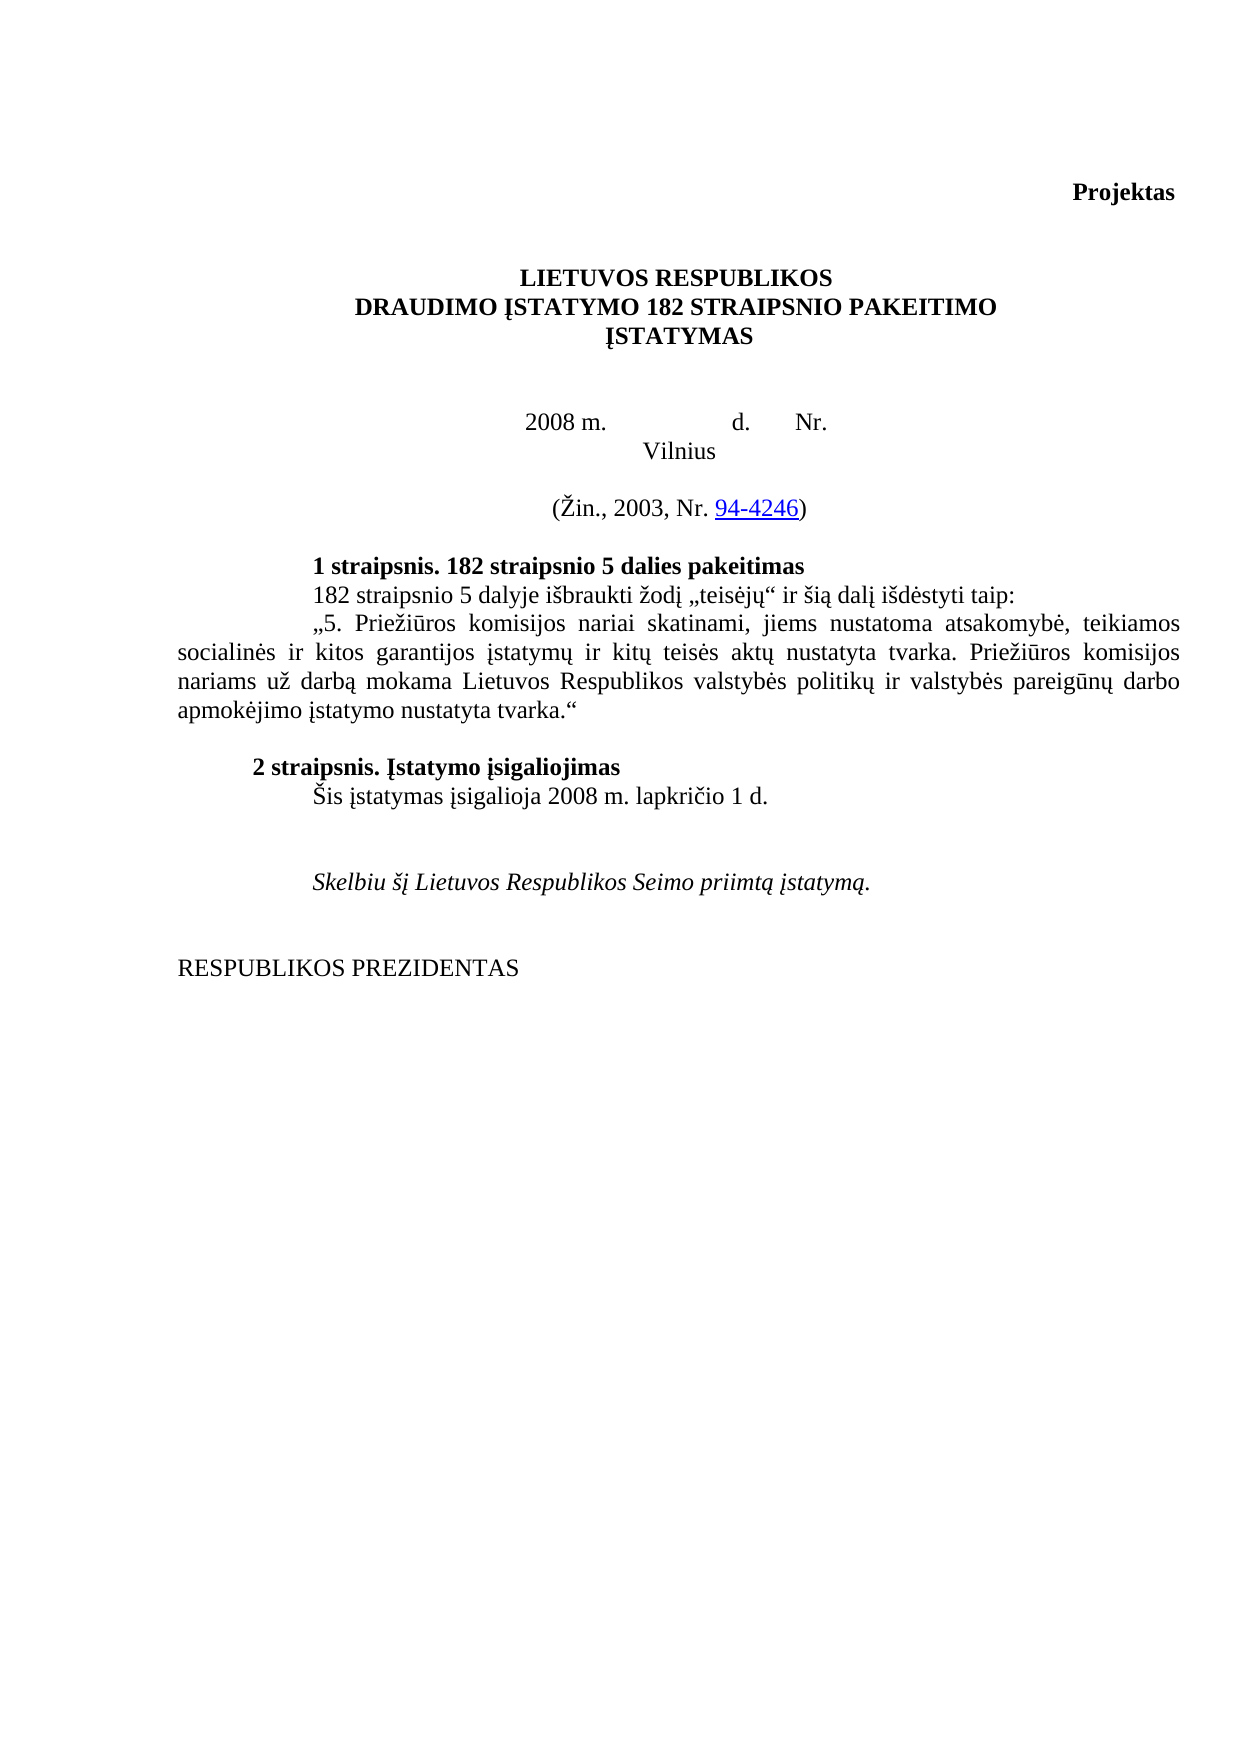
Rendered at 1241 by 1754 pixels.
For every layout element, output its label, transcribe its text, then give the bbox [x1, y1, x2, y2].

text 182 straipsnio 5 dalyje išbraukti žodį „teisėjų“ ir šią dalį išdėstyti taip: [312, 580, 1181, 608]
text 2008 m. d. Nr. [177, 407, 1181, 436]
text Vilnius [177, 436, 1181, 465]
text Projektas [177, 177, 1181, 206]
text 2 straipsnis. Įstatymo įsigaliojimas [177, 752, 1181, 781]
text „5. Priežiūros komisijos nariai skatinami, jiems nustatoma atsakomybė, teikiamos socialinės ir kitos garantijos įstatymų ir kitų teisės aktų nustatyta tvarka. Priežiūros komisijos nariams už darbą mokama Lietuvos Respublikos valstybės politikų ir valstybės pareigūnų darbo apmokėjimo įstatymo nustatyta tvarka.“ [177, 608, 1181, 723]
text LIETUVOS RESPUBLIKOS [177, 263, 1181, 292]
text Skelbiu šį Lietuvos Respublikos Seimo priimtą įstatymą. [177, 867, 1181, 896]
text 1 straipsnis. 182 straipsnio 5 dalies pakeitimas [312, 551, 1181, 580]
text DRAUDIMO ĮSTATYMO 182 STRAIPSNIO PAKEITIMO [177, 292, 1181, 321]
text (Žin., 2003, Nr. 94-4246) [177, 493, 1181, 522]
text Šis įstatymas įsigalioja 2008 m. lapkričio 1 d. [177, 781, 1181, 810]
text ĮSTATYMAS [177, 321, 1181, 350]
text RESPUBLIKOS PREZIDENTAS [177, 953, 1181, 982]
